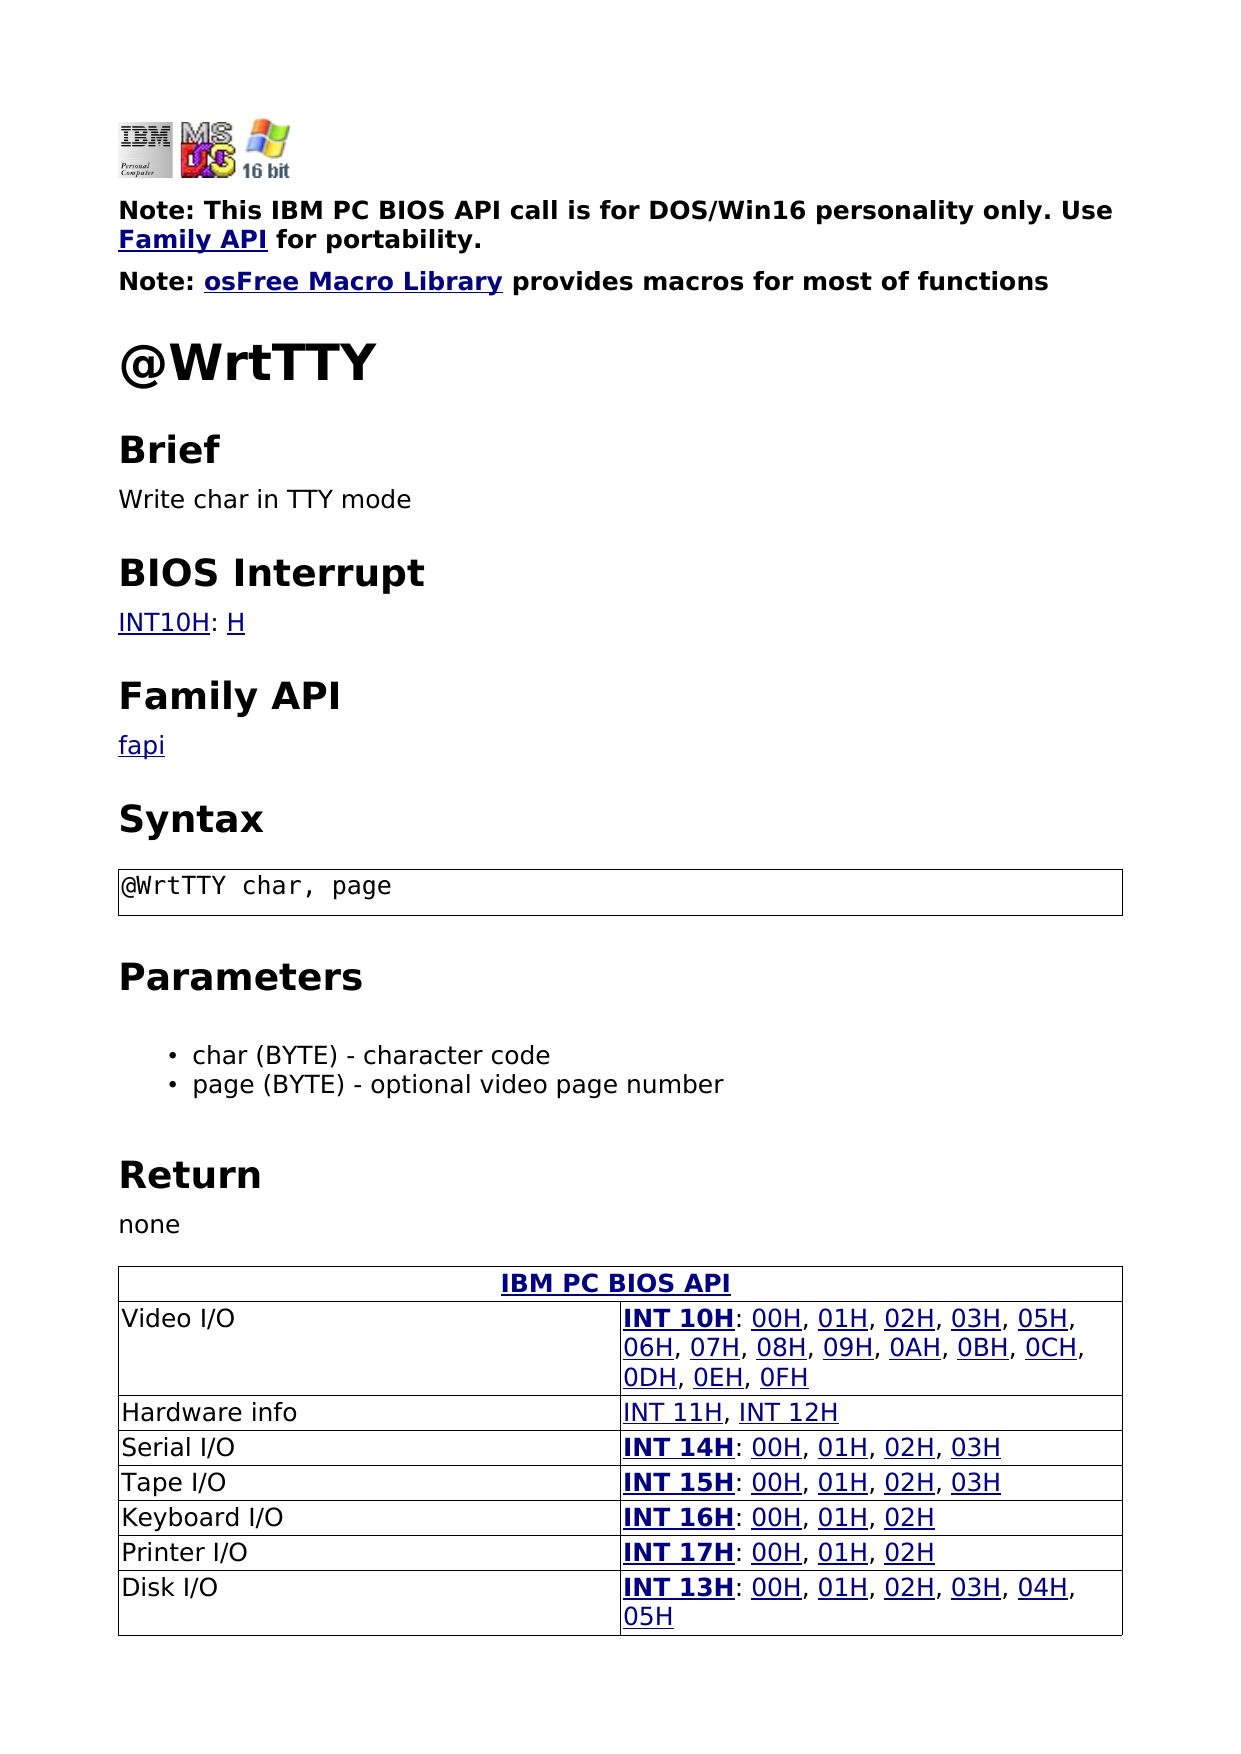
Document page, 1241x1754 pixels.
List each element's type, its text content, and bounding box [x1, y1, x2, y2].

table_cell Printer I/O [119, 1536, 620, 1570]
table_cell Tape I/O [119, 1466, 620, 1500]
subtitle Syntax [118, 798, 1122, 841]
list page (BYTE) - optional video page number [177, 1070, 1122, 1099]
subtitle Return [118, 1154, 1122, 1197]
table_cell INT 17H: 00H, 01H, 02H [621, 1536, 1122, 1570]
table_cell INT 11H, INT 12H [621, 1396, 1122, 1430]
table_header IBM PC BIOS API [119, 1267, 1122, 1301]
subtitle Brief [118, 429, 1122, 473]
table_cell Hardware info [119, 1396, 620, 1430]
picture [243, 118, 291, 178]
table_cell INT 16H: 00H, 01H, 02H [621, 1501, 1122, 1535]
table_cell INT 14H: 00H, 01H, 02H, 03H [621, 1431, 1122, 1465]
table_cell Serial I/O [119, 1431, 620, 1465]
picture [180, 122, 236, 178]
subtitle Family API [118, 675, 1122, 718]
picture [118, 122, 173, 178]
text INT10H: H [118, 608, 1122, 637]
table_cell Video I/O [119, 1302, 620, 1395]
text Note: This IBM PC BIOS API call is for DOS/Win16 personality only. Use Family API for portability. [118, 196, 1122, 254]
table_cell Keyboard I/O [119, 1501, 620, 1535]
table_cell INT 13H: 00H, 01H, 02H, 03H, 04H, 05H [621, 1571, 1122, 1635]
table_cell Disk I/O [119, 1571, 620, 1635]
subtitle BIOS Interrupt [118, 552, 1122, 596]
text none [118, 1210, 1122, 1239]
text Write char in TTY mode [118, 485, 1122, 514]
table_header @WrtTTY char, page [119, 870, 1122, 915]
table_cell INT 10H: 00H, 01H, 02H, 03H, 05H, 06H, 07H, 08H, 09H, 0AH, 0BH, 0CH, 0DH, 0EH, 0FH [621, 1302, 1122, 1395]
subtitle Parameters [118, 955, 1122, 999]
text fapi [118, 731, 1122, 760]
text Note: osFree Macro Library provides macros for most of functions [118, 267, 1122, 296]
list char (BYTE) - character code [177, 1041, 1122, 1070]
table_cell INT 15H: 00H, 01H, 02H, 03H [621, 1466, 1122, 1500]
subtitle @WrtTTY [118, 333, 1122, 392]
